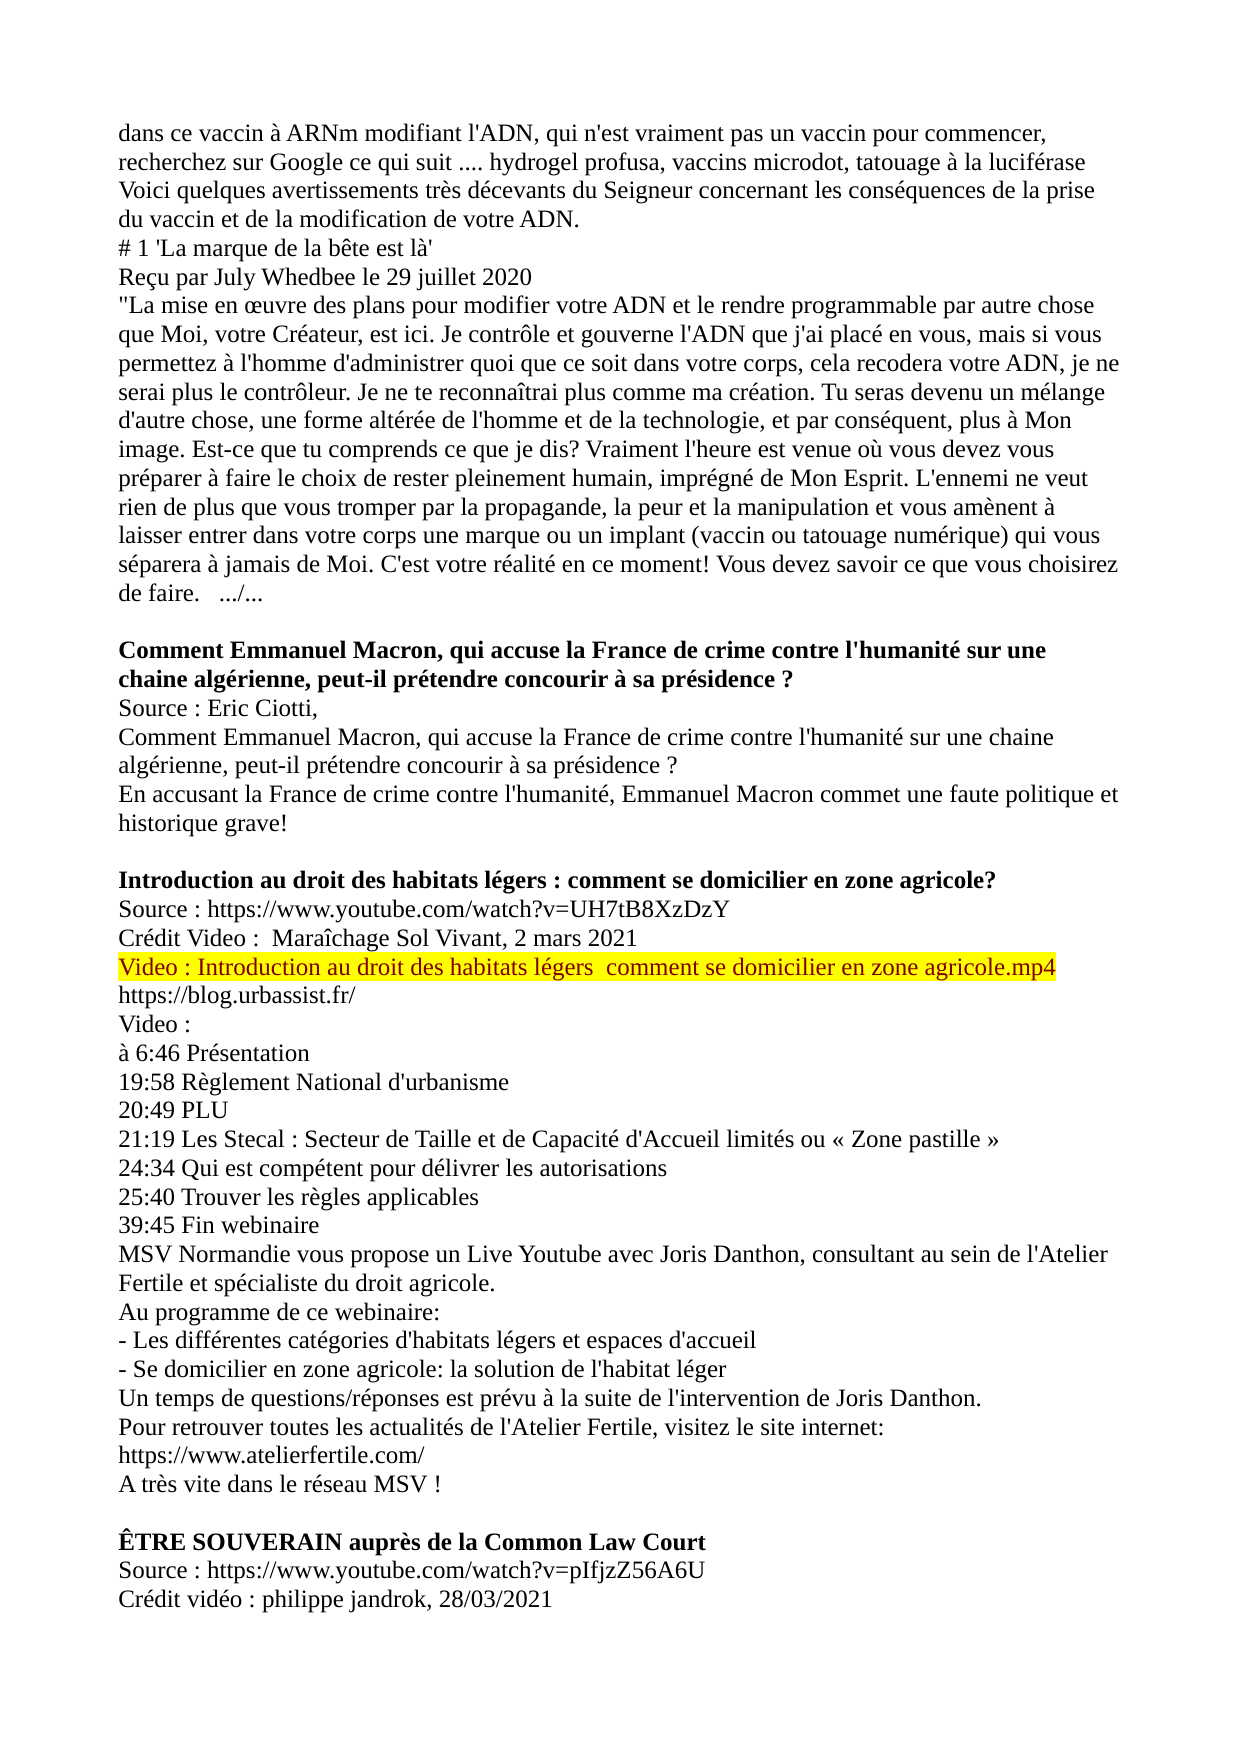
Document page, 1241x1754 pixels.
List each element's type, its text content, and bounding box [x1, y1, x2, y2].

text A très vite dans le réseau MSV ! [118, 1469, 1122, 1498]
text https://blog.urbassist.fr/ [118, 981, 1122, 1009]
text dans ce vaccin à ARNm modifiant l'ADN, qui n'est vraiment pas un vaccin pour commencer, recherchez sur Google ce qui suit .... hydrogel profusa, vaccins microdot, tatouage à la luciférase [118, 118, 1122, 176]
text Introduction au droit des habitats légers : comment se domicilier en zone agricole? [118, 866, 1122, 894]
text Crédit Video : Maraîchage Sol Vivant, 2 mars 2021 [118, 923, 1122, 952]
text ÊTRE SOUVERAIN auprès de la Common Law Court [118, 1527, 1122, 1556]
text Video : [118, 1009, 1122, 1038]
text 25:40 Trouver les règles applicables [118, 1182, 1122, 1211]
text # 1 'La marque de la bête est là' [118, 233, 1122, 262]
text En accusant la France de crime contre l'humanité, Emmanuel Macron commet une faute politique et historique grave! [118, 779, 1122, 837]
text 39:45 Fin webinaire [118, 1211, 1122, 1239]
text Comment Emmanuel Macron, qui accuse la France de crime contre l'humanité sur une chaine algérienne, peut-il prétendre concourir à sa présidence ? [118, 636, 1122, 693]
text MSV Normandie vous propose un Live Youtube avec Joris Danthon, consultant au sein de l'Atelier Fertile et spécialiste du droit agricole. [118, 1239, 1122, 1297]
text Voici quelques avertissements très décevants du Seigneur concernant les conséquences de la prise du vaccin et de la modification de votre ADN. [118, 176, 1122, 233]
text 19:58 Règlement National d'urbanisme [118, 1067, 1122, 1096]
text Video : Introduction au droit des habitats légers comment se domicilier en zone agricole.mp4 [118, 952, 1122, 981]
text 20:49 PLU [118, 1096, 1122, 1124]
text - Se domicilier en zone agricole: la solution de l'habitat léger [118, 1354, 1122, 1383]
text Source : https://www.youtube.com/watch?v=UH7tB8XzDzY [118, 894, 1122, 923]
text Comment Emmanuel Macron, qui accuse la France de crime contre l'humanité sur une chaine algérienne, peut-il prétendre concourir à sa présidence ? [118, 722, 1122, 779]
text Source : https://www.youtube.com/watch?v=pIfjzZ56A6U [118, 1556, 1122, 1584]
text - Les différentes catégories d'habitats légers et espaces d'accueil [118, 1326, 1122, 1354]
text 21:19 Les Stecal : Secteur de Taille et de Capacité d'Accueil limités ou « Zone pastille » [118, 1124, 1122, 1153]
text 24:34 Qui est compétent pour délivrer les autorisations [118, 1153, 1122, 1182]
text Reçu par July Whedbee le 29 juillet 2020 [118, 262, 1122, 291]
text Un temps de questions/réponses est prévu à la suite de l'intervention de Joris Danthon. [118, 1383, 1122, 1412]
text "La mise en œuvre des plans pour modifier votre ADN et le rendre programmable par autre chose que Moi, votre Créateur, est ici. Je contrôle et gouverne l'ADN que j'ai placé en vous, mais si vous permettez à l'homme d'administrer quoi que ce soit dans votre corps, cela recodera votre ADN, je ne serai plus le contrôleur. Je ne te reconnaîtrai plus comme ma création. Tu seras devenu un mélange d'autre chose, une forme altérée de l'homme et de la technologie, et par conséquent, plus à Mon image. Est-ce que tu comprends ce que je dis? Vraiment l'heure est venue où vous devez vous préparer à faire le choix de rester pleinement humain, imprégné de Mon Esprit. L'ennemi ne veut rien de plus que vous tromper par la propagande, la peur et la manipulation et vous amènent à laisser entrer dans votre corps une marque ou un implant (vaccin ou tatouage numérique) qui vous séparera à jamais de Moi. C'est votre réalité en ce moment! Vous devez savoir ce que vous choisirez de faire. .../... [118, 291, 1122, 607]
text Au programme de ce webinaire: [118, 1297, 1122, 1326]
text à 6:46 Présentation [118, 1038, 1122, 1067]
text Crédit vidéo : philippe jandrok, 28/03/2021 [118, 1584, 1122, 1613]
text Pour retrouver toutes les actualités de l'Atelier Fertile, visitez le site internet: https://www.atelierfertile.com/​ [118, 1412, 1122, 1469]
text Source : Eric Ciotti, [118, 693, 1122, 722]
